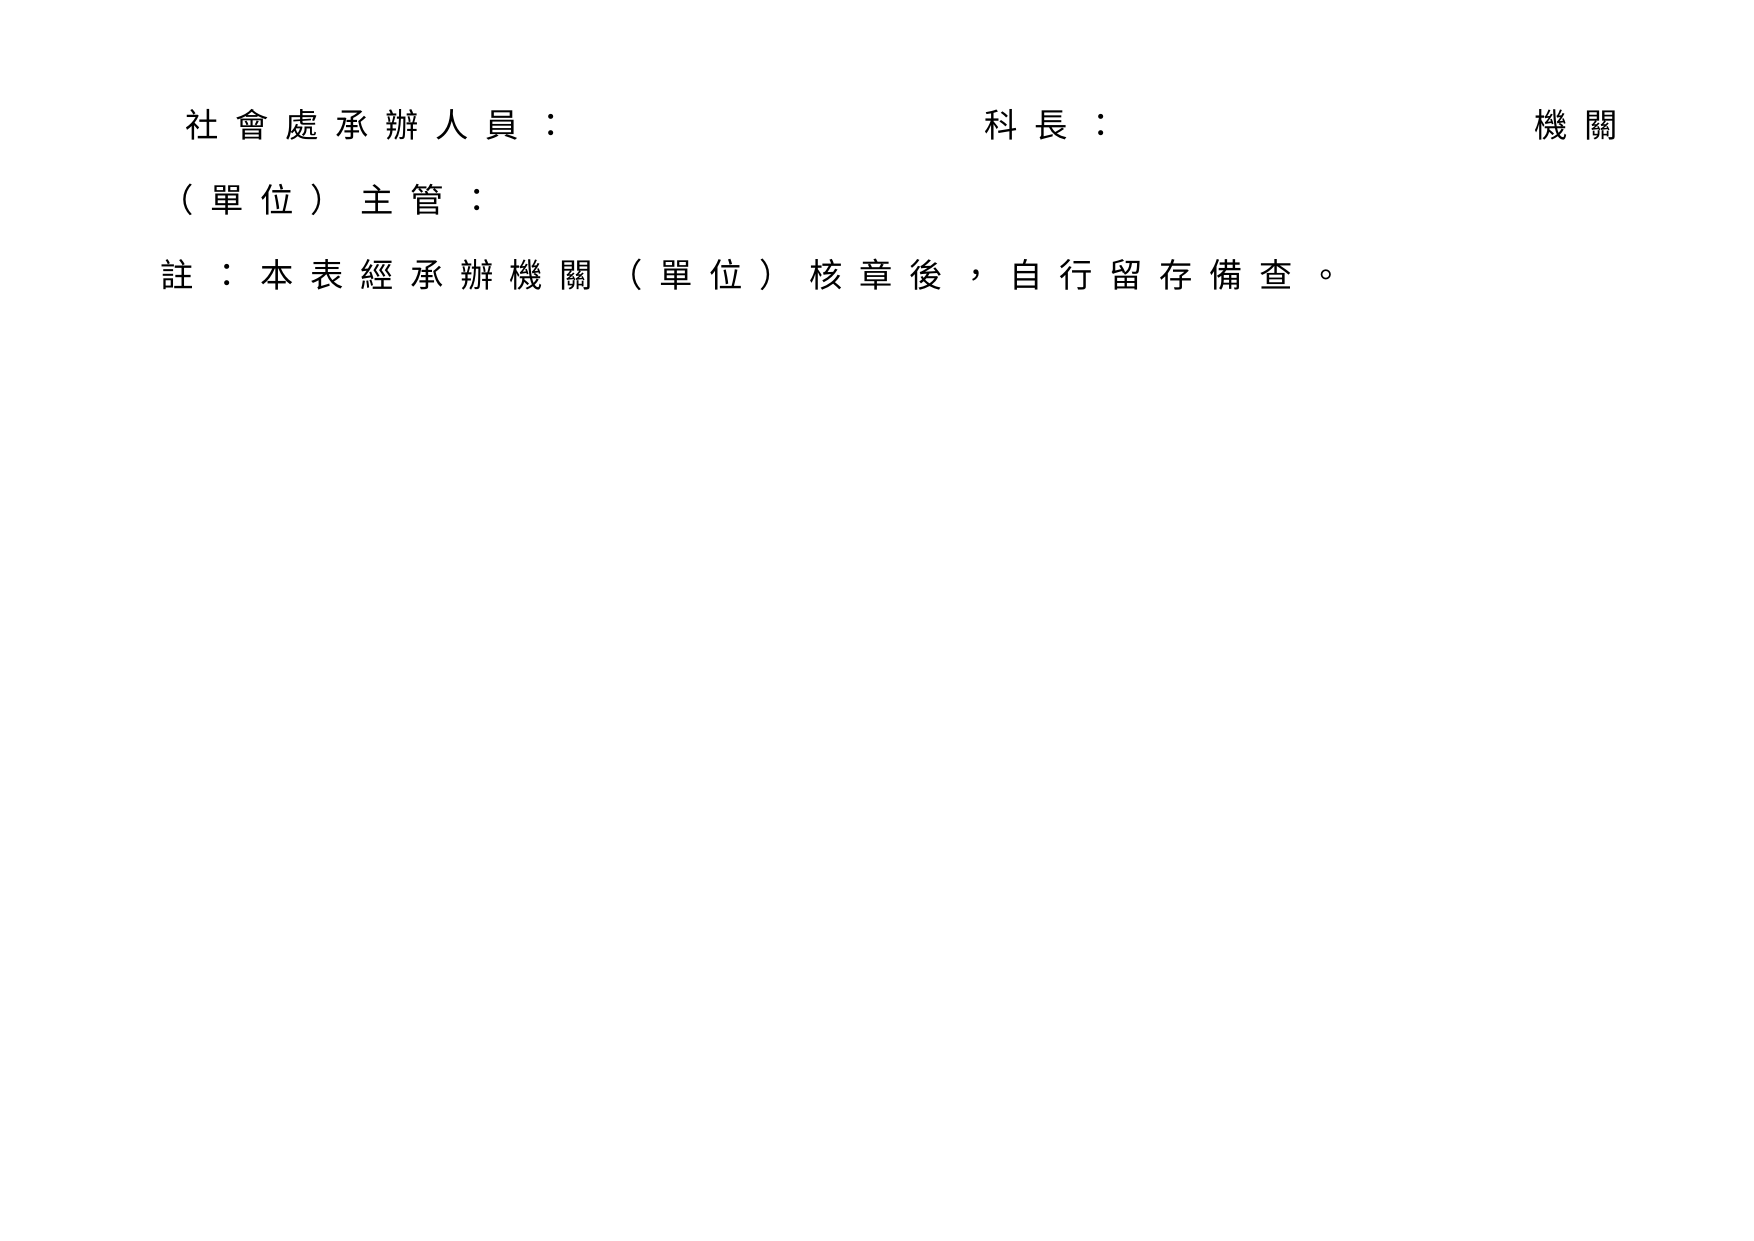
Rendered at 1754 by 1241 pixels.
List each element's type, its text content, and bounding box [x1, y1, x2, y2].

text 註：本表經承辦機關（單位）核章後，自行留存備查。 [160, 236, 1685, 311]
text 社會處承辦人員： 科長： 機關（單位）主管： [160, 86, 1685, 236]
